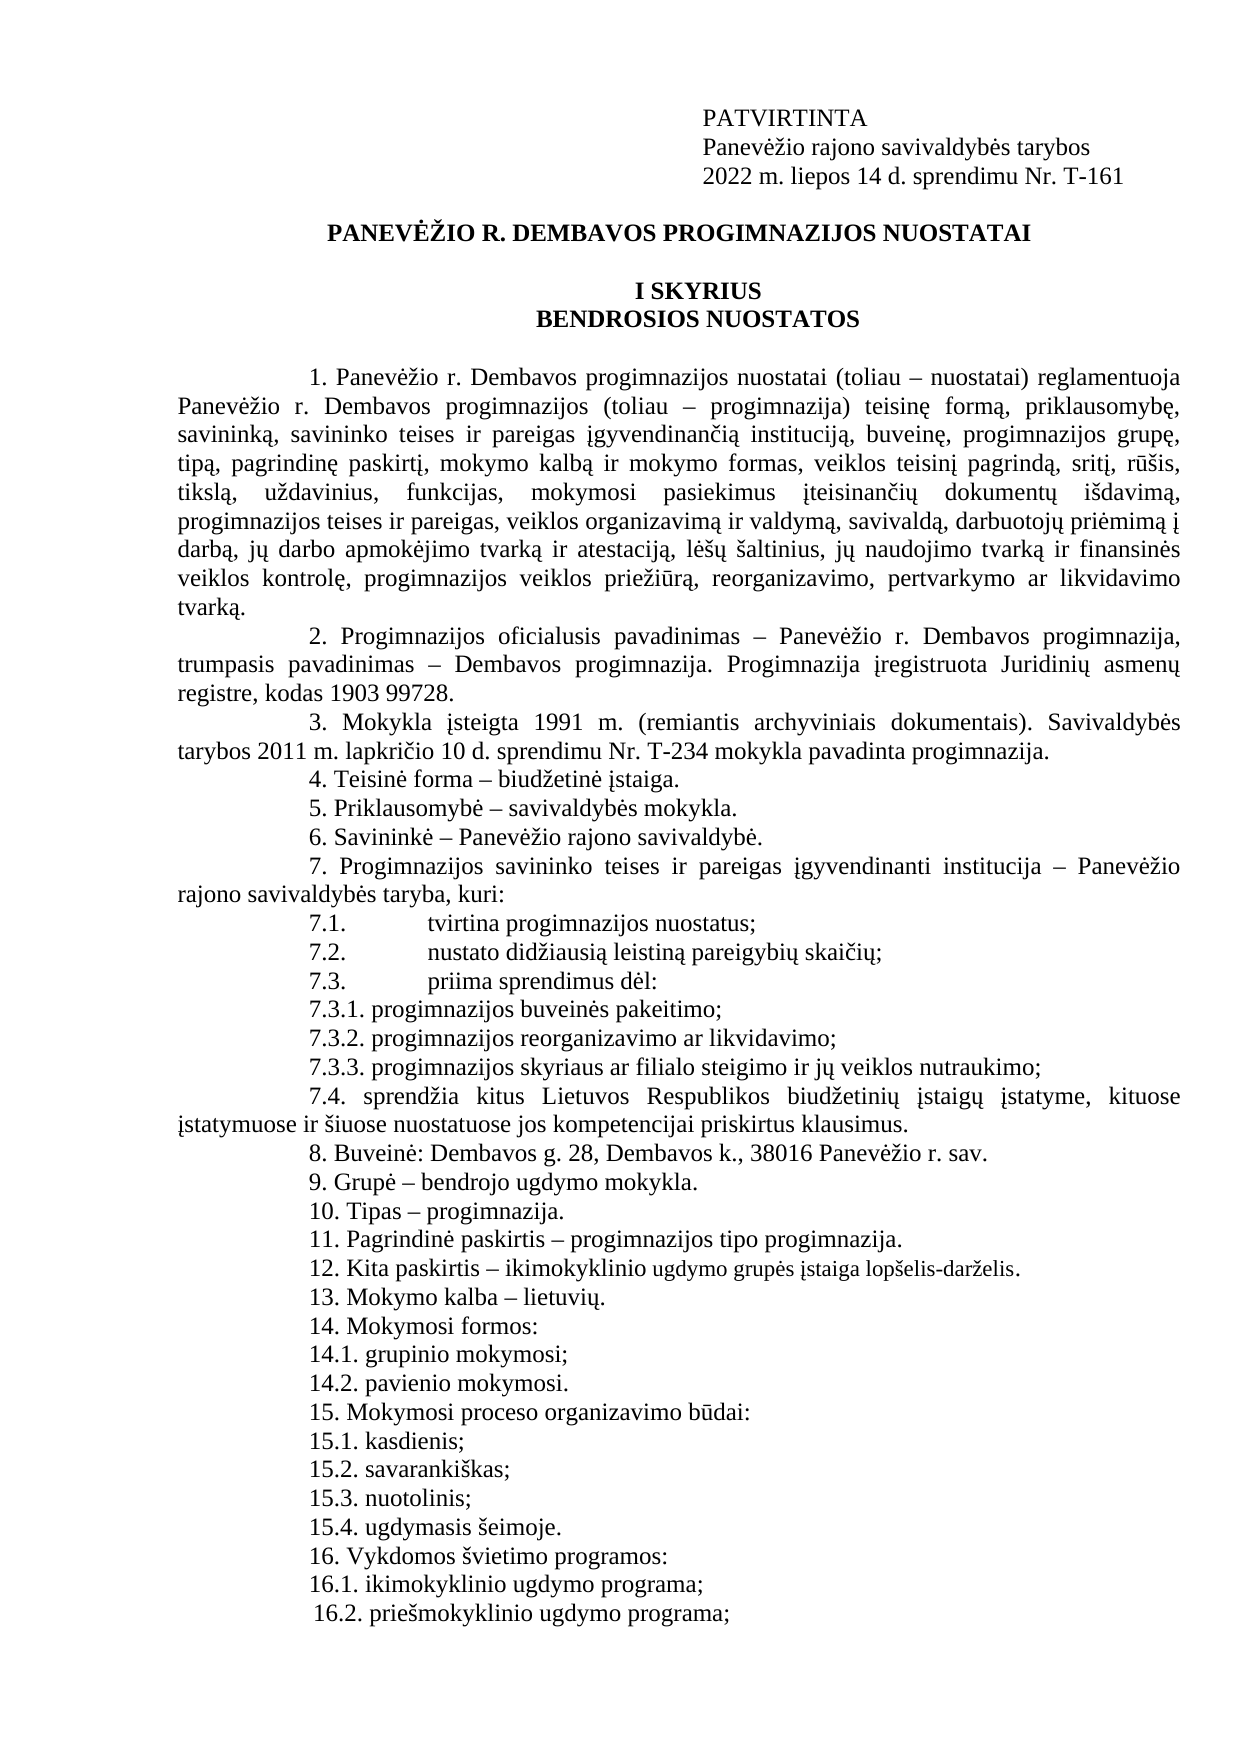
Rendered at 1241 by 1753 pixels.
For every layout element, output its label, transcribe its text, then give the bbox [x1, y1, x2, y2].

text 15. Mokymosi proceso organizavimo būdai: [177, 1397, 1181, 1426]
text 2. Progimnazijos oficialusis pavadinimas – Panevėžio r. Dembavos progimnazija, trumpasis pavadinimas – Dembavos progimnazija. Progimnazija įregistruota Juridinių asmenų registre, kodas 1903 99728. [177, 621, 1181, 707]
text I SKYRIUS [215, 276, 1181, 304]
text 14.1. grupinio mokymosi; [177, 1339, 1181, 1368]
text 7.3.2. progimnazijos reorganizavimo ar likvidavimo; [177, 1023, 1181, 1052]
text 15.3. nuotolinis; [177, 1483, 1181, 1512]
text BENDROSIOS NUOSTATOS [215, 304, 1181, 333]
text 16. Vykdomos švietimo programos: [177, 1541, 1181, 1569]
text 16.1. ikimokyklinio ugdymo programa; [177, 1569, 1181, 1598]
text 10. Tipas – progimnazija. [177, 1196, 1181, 1224]
text 7.3.1. progimnazijos buveinės pakeitimo; [177, 994, 1181, 1023]
text 5. Priklausomybė – savivaldybės mokykla. [177, 793, 1181, 822]
text 1. Panevėžio r. Dembavos progimnazijos nuostatai (toliau – nuostatai) reglamentuoja Panevėžio r. Dembavos progimnazijos (toliau – progimnazija) teisinę formą, priklausomybę, savininką, savininko teises ir pareigas įgyvendinančią instituciją, buveinę, progimnazijos grupę, tipą, pagrindinę paskirtį, mokymo kalbą ir mokymo formas, veiklos teisinį pagrindą, sritį, rūšis, tikslą, uždavinius, funkcijas, mokymosi pasiekimus įteisinančių dokumentų išdavimą, progimnazijos teises ir pareigas, veiklos organizavimą ir valdymą, savivaldą, darbuotojų priėmimą į darbą, jų darbo apmokėjimo tvarką ir atestaciją, lėšų šaltinius, jų naudojimo tvarką ir finansinės veiklos kontrolę, progimnazijos veiklos priežiūrą, reorganizavimo, pertvarkymo ar likvidavimo tvarką. [177, 362, 1181, 621]
text 7.1. tvirtina progimnazijos nuostatus; [308, 908, 1181, 937]
text 7.3.3. progimnazijos skyriaus ar filialo steigimo ir jų veiklos nutraukimo; [177, 1052, 1181, 1081]
text 2022 m. liepos 14 d. sprendimu Nr. T-161 [702, 161, 1181, 189]
text 14.2. pavienio mokymosi. [177, 1368, 1181, 1397]
text 4. Teisinė forma – biudžetinė įstaiga. [177, 764, 1181, 793]
text 7. Progimnazijos savininko teises ir pareigas įgyvendinanti institucija – Panevėžio rajono savivaldybės taryba, kuri: [177, 851, 1181, 908]
text Panevėžio rajono savivaldybės tarybos [702, 132, 1181, 161]
text 11. Pagrindinė paskirtis – progimnazijos tipo progimnazija. [177, 1224, 1181, 1253]
text 14. Mokymosi formos: [177, 1311, 1181, 1339]
text 7.2. nustato didžiausią leistiną pareigybių skaičių; [308, 937, 1181, 966]
text 7.3. priima sprendimus dėl: [308, 966, 1181, 994]
text 13. Mokymo kalba – lietuvių. [177, 1282, 1181, 1311]
text 12. Kita paskirtis – ikimokyklinio ugdymo grupės įstaiga lopšelis-darželis. [177, 1253, 1181, 1282]
text 7.4. sprendžia kitus Lietuvos Respublikos biudžetinių įstaigų įstatyme, kituose įstatymuose ir šiuose nuostatuose jos kompetencijai priskirtus klausimus. [177, 1081, 1181, 1138]
text PATVIRTINTA [702, 103, 1181, 132]
text 15.1. kasdienis; [177, 1426, 1181, 1454]
text 6. Savininkė – Panevėžio rajono savivaldybė. [177, 822, 1181, 851]
text 3. Mokykla įsteigta 1991 m. (remiantis archyviniais dokumentais). Savivaldybės tarybos 2011 m. lapkričio 10 d. sprendimu Nr. T-234 mokykla pavadinta progimnazija. [177, 707, 1181, 764]
text 15.4. ugdymasis šeimoje. [177, 1512, 1181, 1541]
text 16.2. priešmokyklinio ugdymo programa; [177, 1598, 1181, 1627]
text 9. Grupė – bendrojo ugdymo mokykla. [177, 1167, 1181, 1196]
text 15.2. savarankiškas; [177, 1454, 1181, 1483]
text PANEVĖŽIO R. DEMBAVOS PROGIMNAZIJOS NUOSTATAI [177, 218, 1181, 247]
text 8. Buveinė: Dembavos g. 28, Dembavos k., 38016 Panevėžio r. sav. [177, 1138, 1181, 1167]
